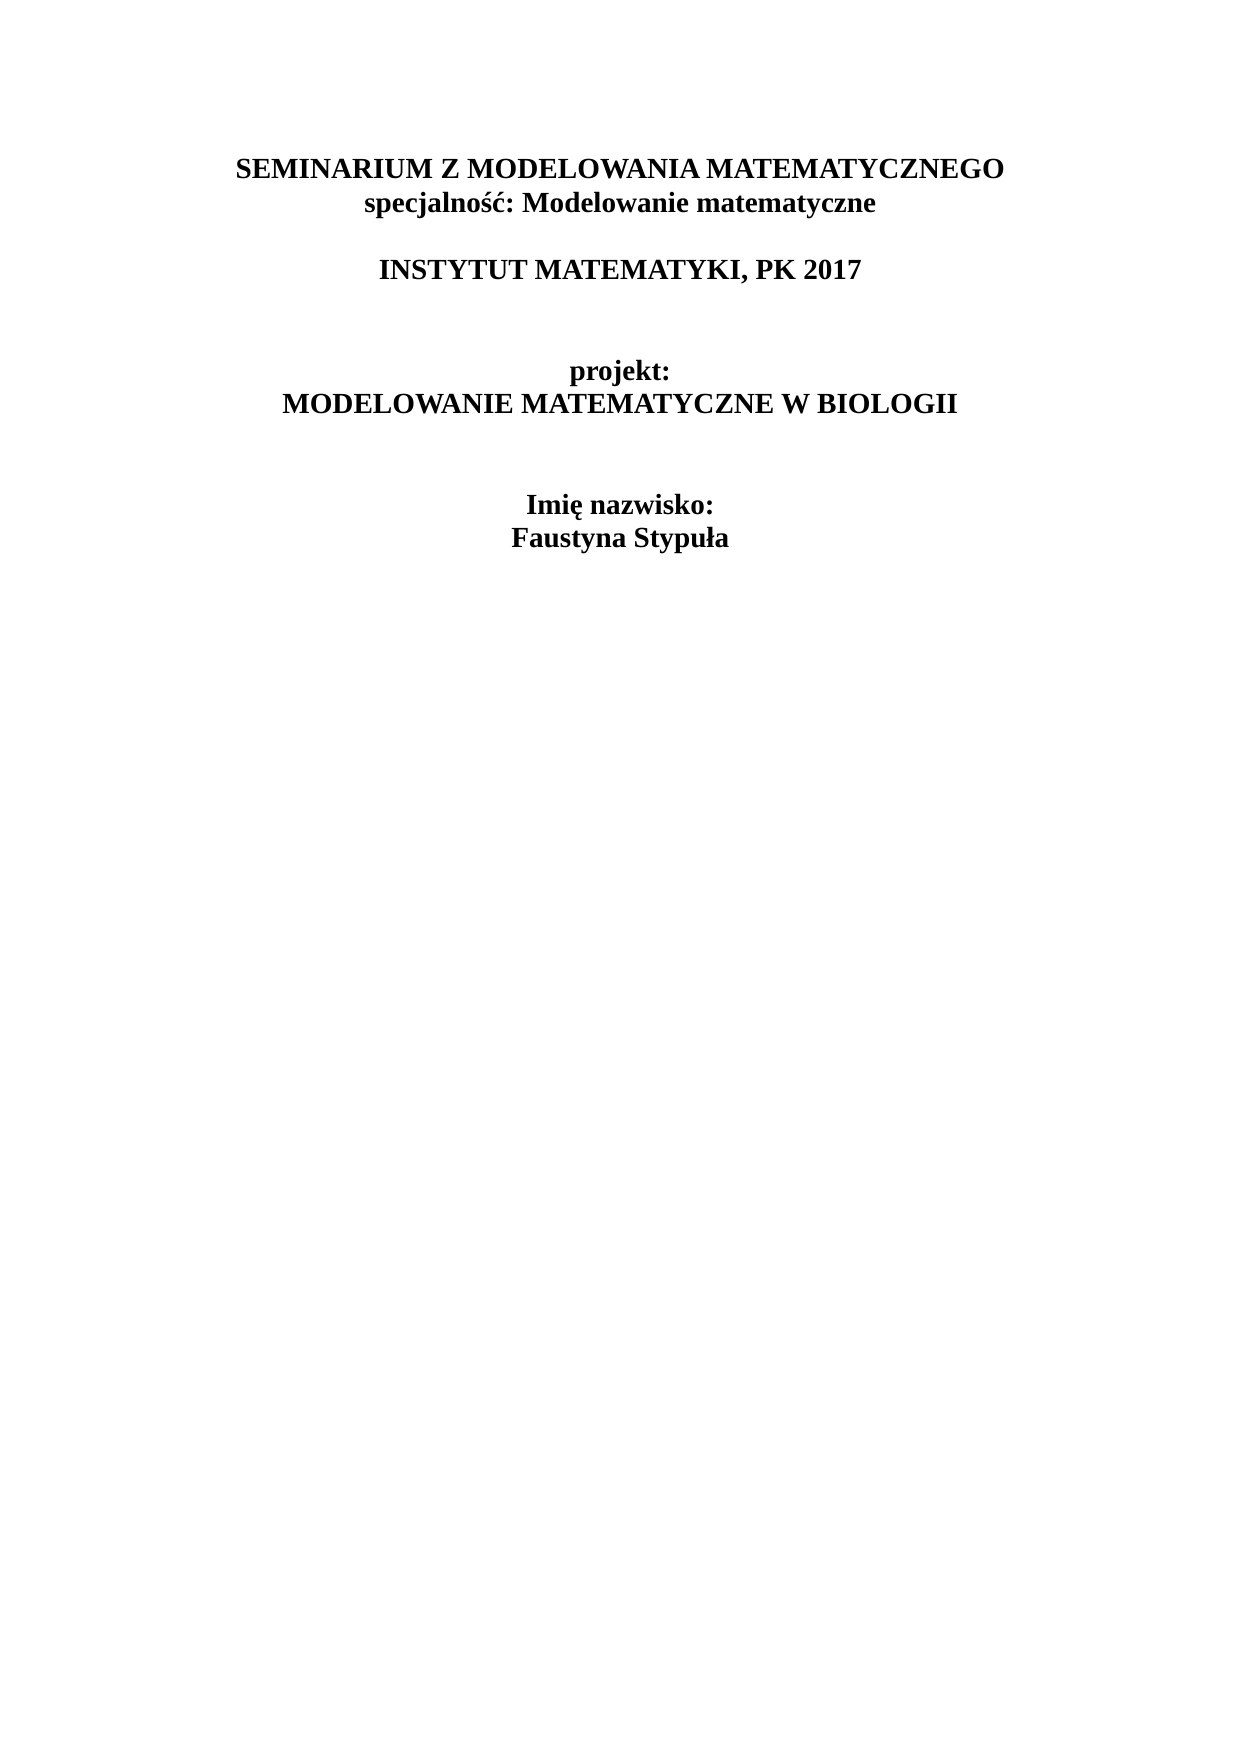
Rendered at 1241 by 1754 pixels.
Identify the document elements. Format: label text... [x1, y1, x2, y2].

text projekt: [118, 353, 1122, 386]
text Faustyna Stypuła [118, 521, 1122, 554]
text specjalność: Modelowanie matematyczne [118, 185, 1122, 219]
text MODELOWANIE MATEMATYCZNE W BIOLOGII [118, 386, 1122, 420]
text Imię nazwisko: [118, 487, 1122, 521]
text INSTYTUT MATEMATYKI, PK 2017 [118, 252, 1122, 286]
text SEMINARIUM Z MODELOWANIA MATEMATYCZNEGO [118, 152, 1122, 185]
